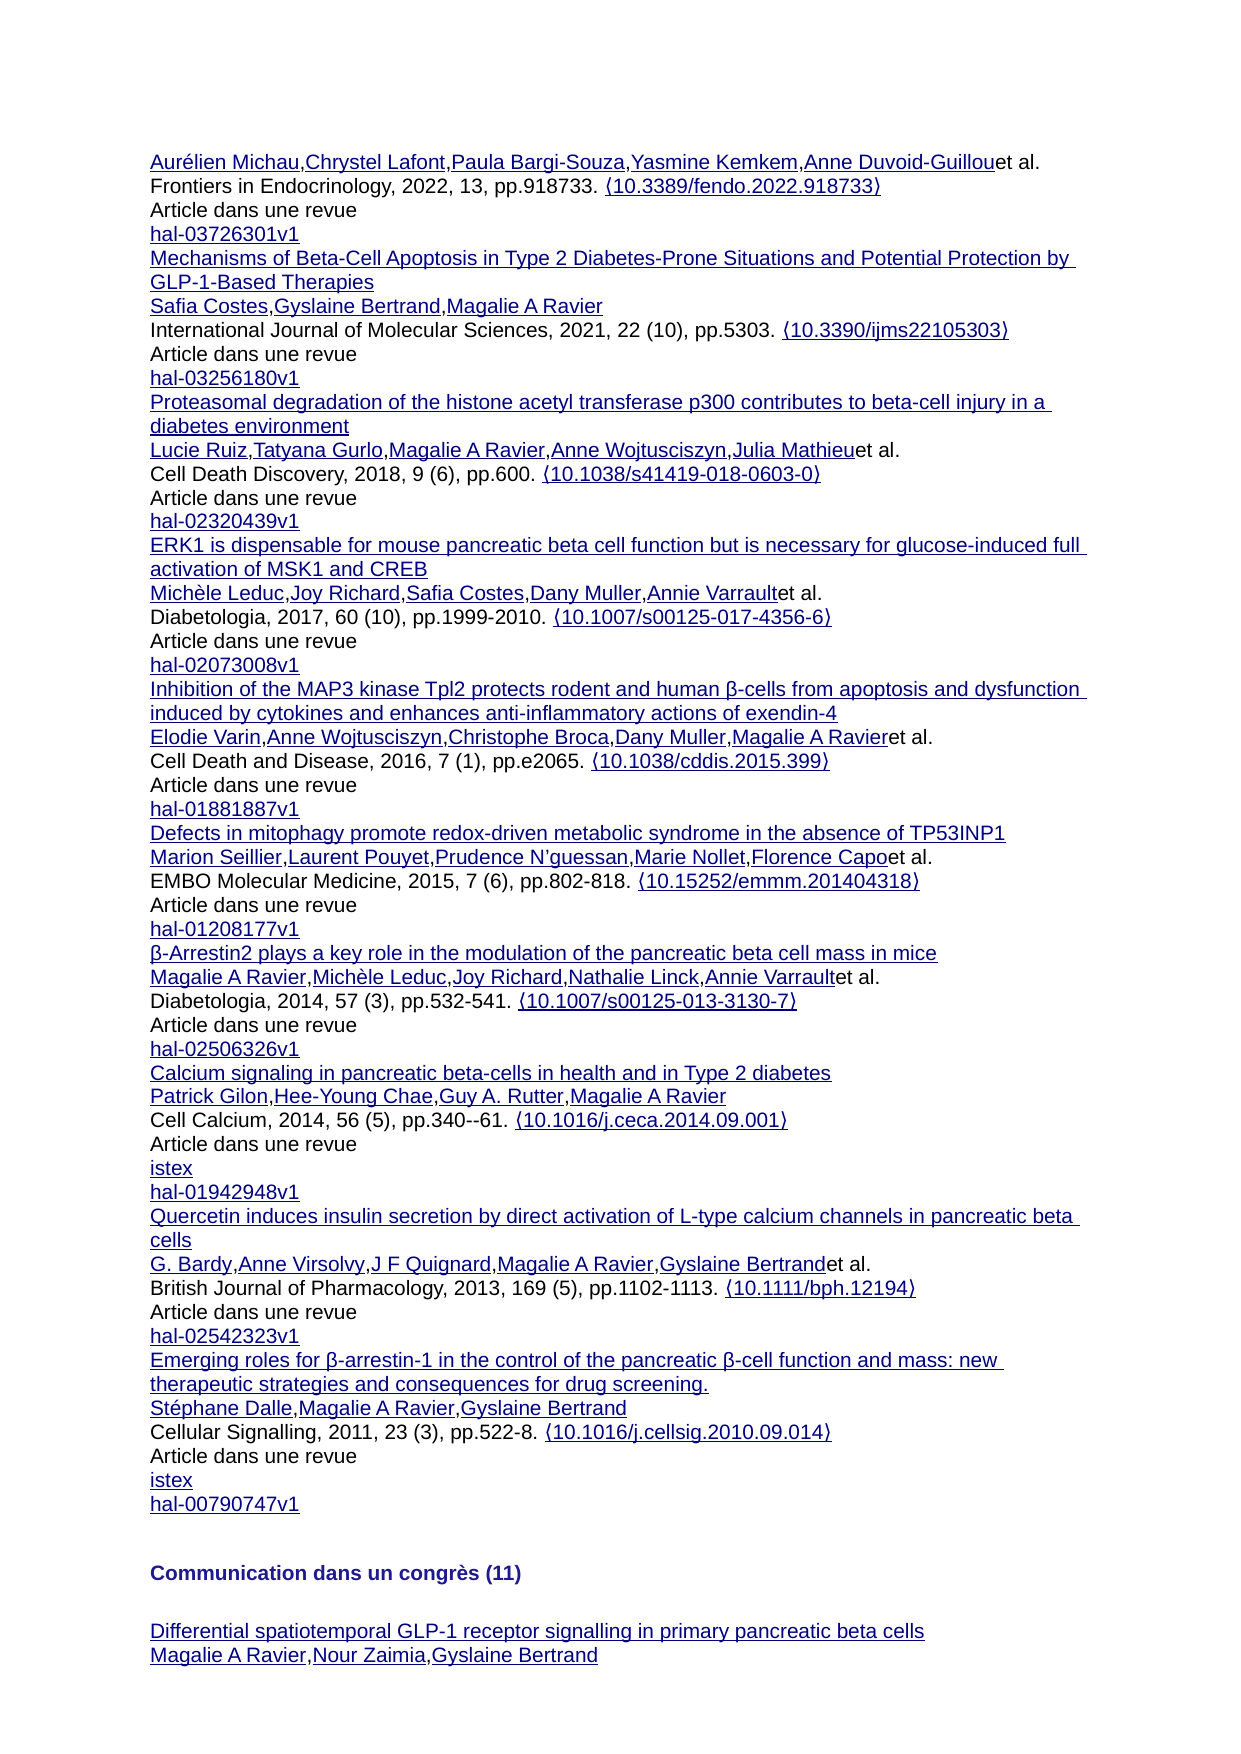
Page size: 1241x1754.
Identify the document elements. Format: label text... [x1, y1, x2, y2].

table_cell Proteasomal degradation of the histone acetyl transferase p300 contributes to beta-cell injury in a diabetes environment Lucie Ruiz,Tatyana Gurlo,Magalie A Ravier,Anne Wojtusciszyn,Julia Mathieuet al. Cell Death Discovery, 2018, 9 (6), pp.600. ⟨10.1038/s41419-018-0603-0⟩ Article dans une revue hal-02320439v1 [150, 390, 1090, 533]
table_header Differential spatiotemporal GLP-1 receptor signalling in primary pancreatic beta cells Magalie A Ravier,Nour Zaimia,Gyslaine Bertrand [150, 1619, 1090, 1667]
table_cell Mechanisms of Beta-Cell Apoptosis in Type 2 Diabetes-Prone Situations and Potential Protection by GLP-1-Based Therapies Safia Costes,Gyslaine Bertrand,Magalie A Ravier International Journal of Molecular Sciences, 2021, 22 (10), pp.5303. ⟨10.3390/ijms22105303⟩ Article dans une revue hal-03256180v1 [150, 246, 1090, 389]
table_cell Calcium signaling in pancreatic beta-cells in health and in Type 2 diabetes Patrick Gilon,Hee-Young Chae,Guy A. Rutter,Magalie A Ravier Cell Calcium, 2014, 56 (5), pp.340--61. ⟨10.1016/j.ceca.2014.09.001⟩ Article dans une revue istex hal-01942948v1 [150, 1060, 1090, 1204]
table_cell Emerging roles for β-arrestin-1 in the control of the pancreatic β-cell function and mass: new therapeutic strategies and consequences for drug screening. Stéphane Dalle,Magalie A Ravier,Gyslaine Bertrand Cellular Signalling, 2011, 23 (3), pp.522-8. ⟨10.1016/j.cellsig.2010.09.014⟩ Article dans une revue istex hal-00790747v1 [150, 1348, 1090, 1516]
table_cell Quercetin induces insulin secretion by direct activation of L-type calcium channels in pancreatic beta cells G. Bardy,Anne Virsolvy,J F Quignard,Magalie A Ravier,Gyslaine Bertrandet al. British Journal of Pharmacology, 2013, 169 (5), pp.1102-1113. ⟨10.1111/bph.12194⟩ Article dans une revue hal-02542323v1 [150, 1204, 1090, 1348]
table_cell ERK1 is dispensable for mouse pancreatic beta cell function but is necessary for glucose-induced full activation of MSK1 and CREB Michèle Leduc,Joy Richard,Safia Costes,Dany Muller,Annie Varraultet al. Diabetologia, 2017, 60 (10), pp.1999-2010. ⟨10.1007/s00125-017-4356-6⟩ Article dans une revue hal-02073008v1 [150, 533, 1090, 677]
subtitle Communication dans un congrès (11) [150, 1560, 1090, 1584]
table_cell β-Arrestin2 plays a key role in the modulation of the pancreatic beta cell mass in mice Magalie A Ravier,Michèle Leduc,Joy Richard,Nathalie Linck,Annie Varraultet al. Diabetologia, 2014, 57 (3), pp.532-541. ⟨10.1007/s00125-013-3130-7⟩ Article dans une revue hal-02506326v1 [150, 941, 1090, 1060]
table_cell Inhibition of the MAP3 kinase Tpl2 protects rodent and human β-cells from apoptosis and dysfunction induced by cytokines and enhances anti-inflammatory actions of exendin-4 Elodie Varin,Anne Wojtusciszyn,Christophe Broca,Dany Muller,Magalie A Ravieret al. Cell Death and Disease, 2016, 7 (1), pp.e2065. ⟨10.1038/cddis.2015.399⟩ Article dans une revue hal-01881887v1 [150, 677, 1090, 821]
table_cell Defects in mitophagy promote redox-driven metabolic syndrome in the absence of TP53INP1 Marion Seillier,Laurent Pouyet,Prudence N’guessan,Marie Nollet,Florence Capoet al. EMBO Molecular Medicine, 2015, 7 (6), pp.802-818. ⟨10.15252/emmm.201404318⟩ Article dans une revue hal-01208177v1 [150, 821, 1090, 941]
table_cell Aurélien Michau,Chrystel Lafont,Paula Bargi-Souza,Yasmine Kemkem,Anne Duvoid-Guillouet al. Frontiers in Endocrinology, 2022, 13, pp.918733. ⟨10.3389/fendo.2022.918733⟩ Article dans une revue hal-03726301v1 [150, 150, 1090, 246]
